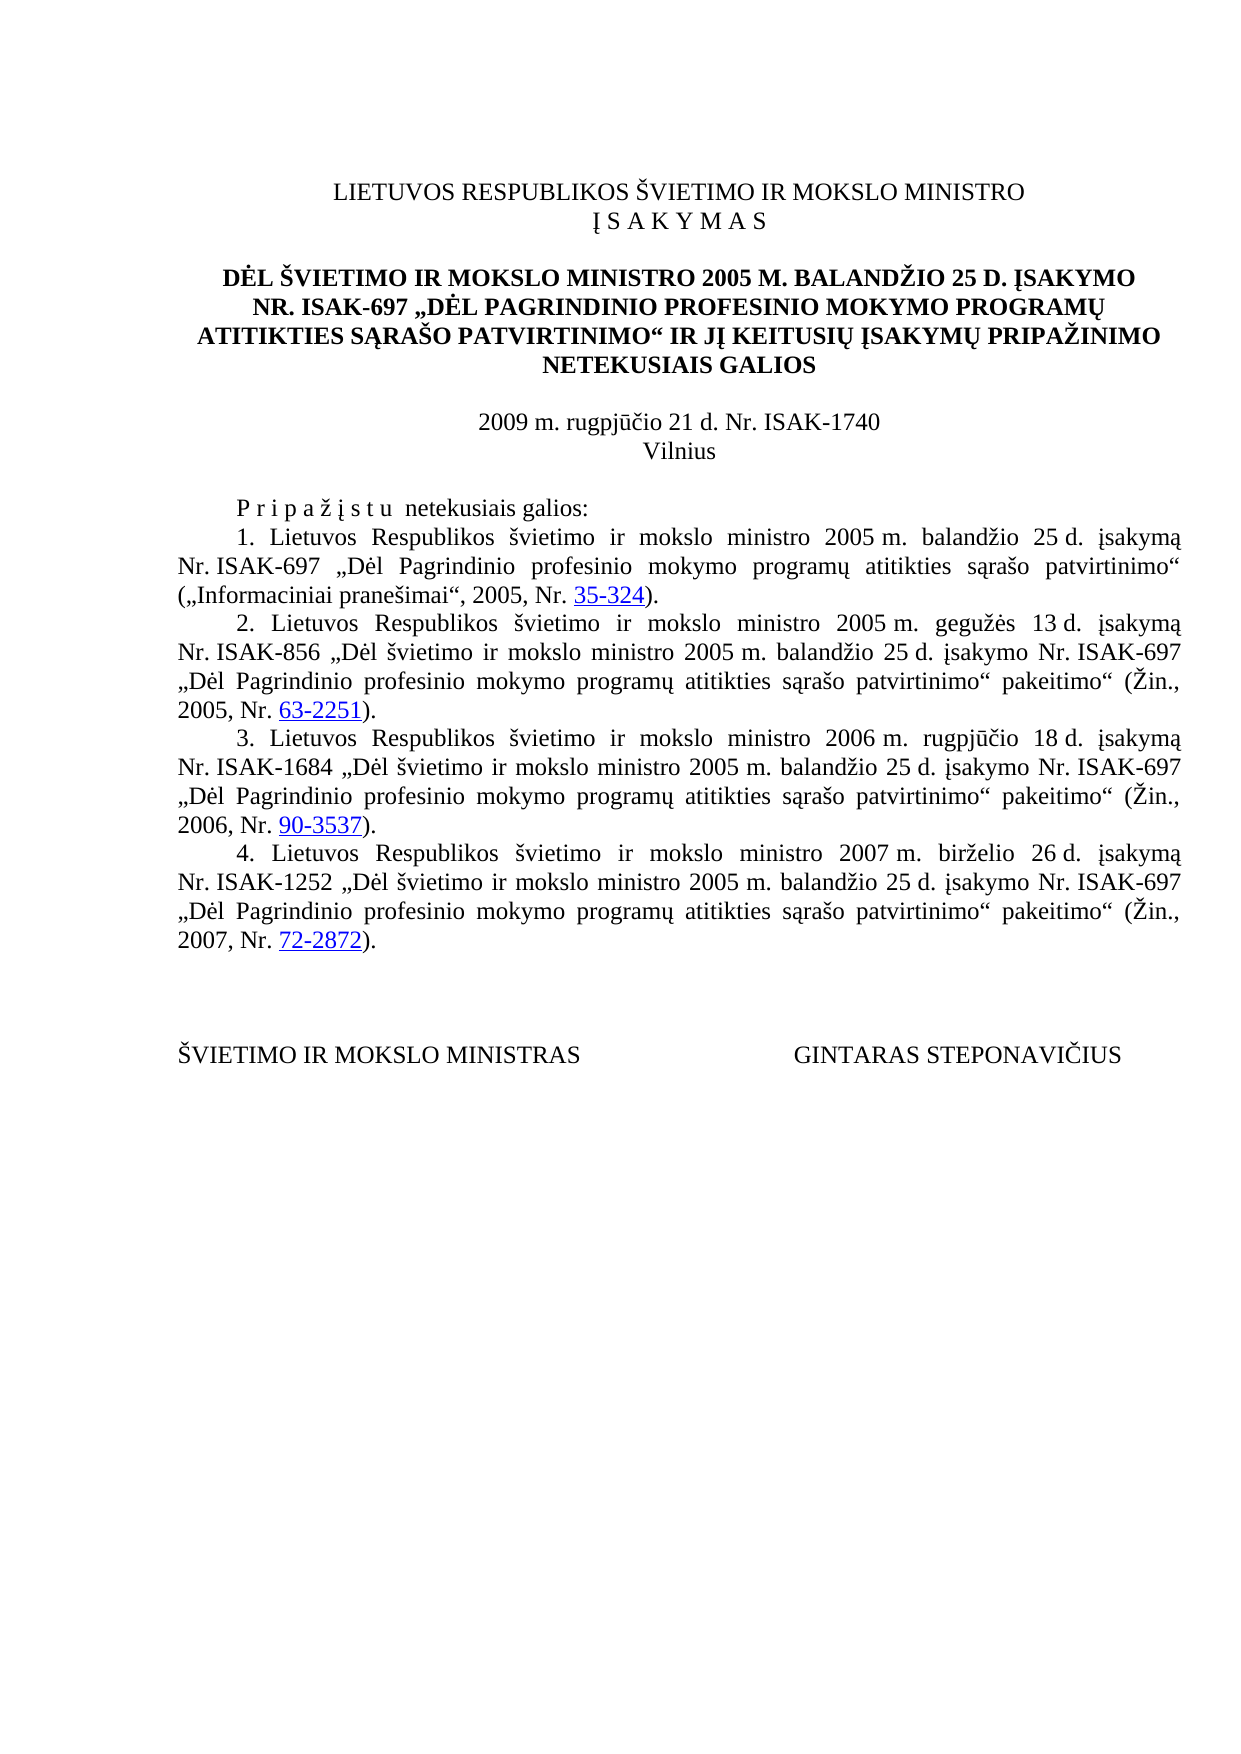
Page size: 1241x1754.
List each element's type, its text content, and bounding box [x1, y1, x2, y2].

text 1. Lietuvos Respublikos švietimo ir mokslo ministro 2005 m. balandžio 25 d. įsakymą Nr. ISAK-697 „Dėl Pagrindinio profesinio mokymo programų atitikties sąrašo patvirtinimo“ („Informaciniai pranešimai“, 2005, Nr. 35-324). [177, 522, 1181, 608]
text 2009 m. rugpjūčio 21 d. Nr. ISAK-1740 [177, 407, 1181, 436]
text 2. Lietuvos Respublikos švietimo ir mokslo ministro 2005 m. gegužės 13 d. įsakymą Nr. ISAK-856 „Dėl švietimo ir mokslo ministro 2005 m. balandžio 25 d. įsakymo Nr. ISAK-697 „Dėl Pagrindinio profesinio mokymo programų atitikties sąrašo patvirtinimo“ pakeitimo“ (Žin., 2005, Nr. 63-2251). [177, 608, 1181, 723]
text DĖL ŠVIETIMO IR MOKSLO MINISTRO 2005 M. BALANDŽIO 25 D. ĮSAKYMO Nr. ISAK-697 „DĖL PAGRINDINIO PROFESINIO MOKYMO PROGRAMŲ ATITIKTIES SĄRAŠO PATVIRTINIMO“ IR JĮ KEITUSIŲ ĮSAKYMŲ PRIPAŽINIMO NETEKUSIAIS GALIOS [177, 263, 1181, 378]
text 4. Lietuvos Respublikos švietimo ir mokslo ministro 2007 m. birželio 26 d. įsakymą Nr. ISAK-1252 „Dėl švietimo ir mokslo ministro 2005 m. balandžio 25 d. įsakymo Nr. ISAK-697 „Dėl Pagrindinio profesinio mokymo programų atitikties sąrašo patvirtinimo“ pakeitimo“ (Žin., 2007, Nr. 72-2872). [177, 838, 1181, 953]
text Švietimo ir mokslo ministras Gintaras Steponavičius [177, 1040, 1181, 1068]
text ĮSAKYMAS [177, 206, 1181, 235]
text Pripažįstu netekusiais galios: [177, 493, 1181, 522]
text Vilnius [177, 436, 1181, 465]
text LIETUVOS RESPUBLIKOS ŠVIETIMO IR MOKSLO MINISTRO [177, 177, 1181, 206]
text 3. Lietuvos Respublikos švietimo ir mokslo ministro 2006 m. rugpjūčio 18 d. įsakymą Nr. ISAK-1684 „Dėl švietimo ir mokslo ministro 2005 m. balandžio 25 d. įsakymo Nr. ISAK-697 „Dėl Pagrindinio profesinio mokymo programų atitikties sąrašo patvirtinimo“ pakeitimo“ (Žin., 2006, Nr. 90-3537). [177, 723, 1181, 838]
